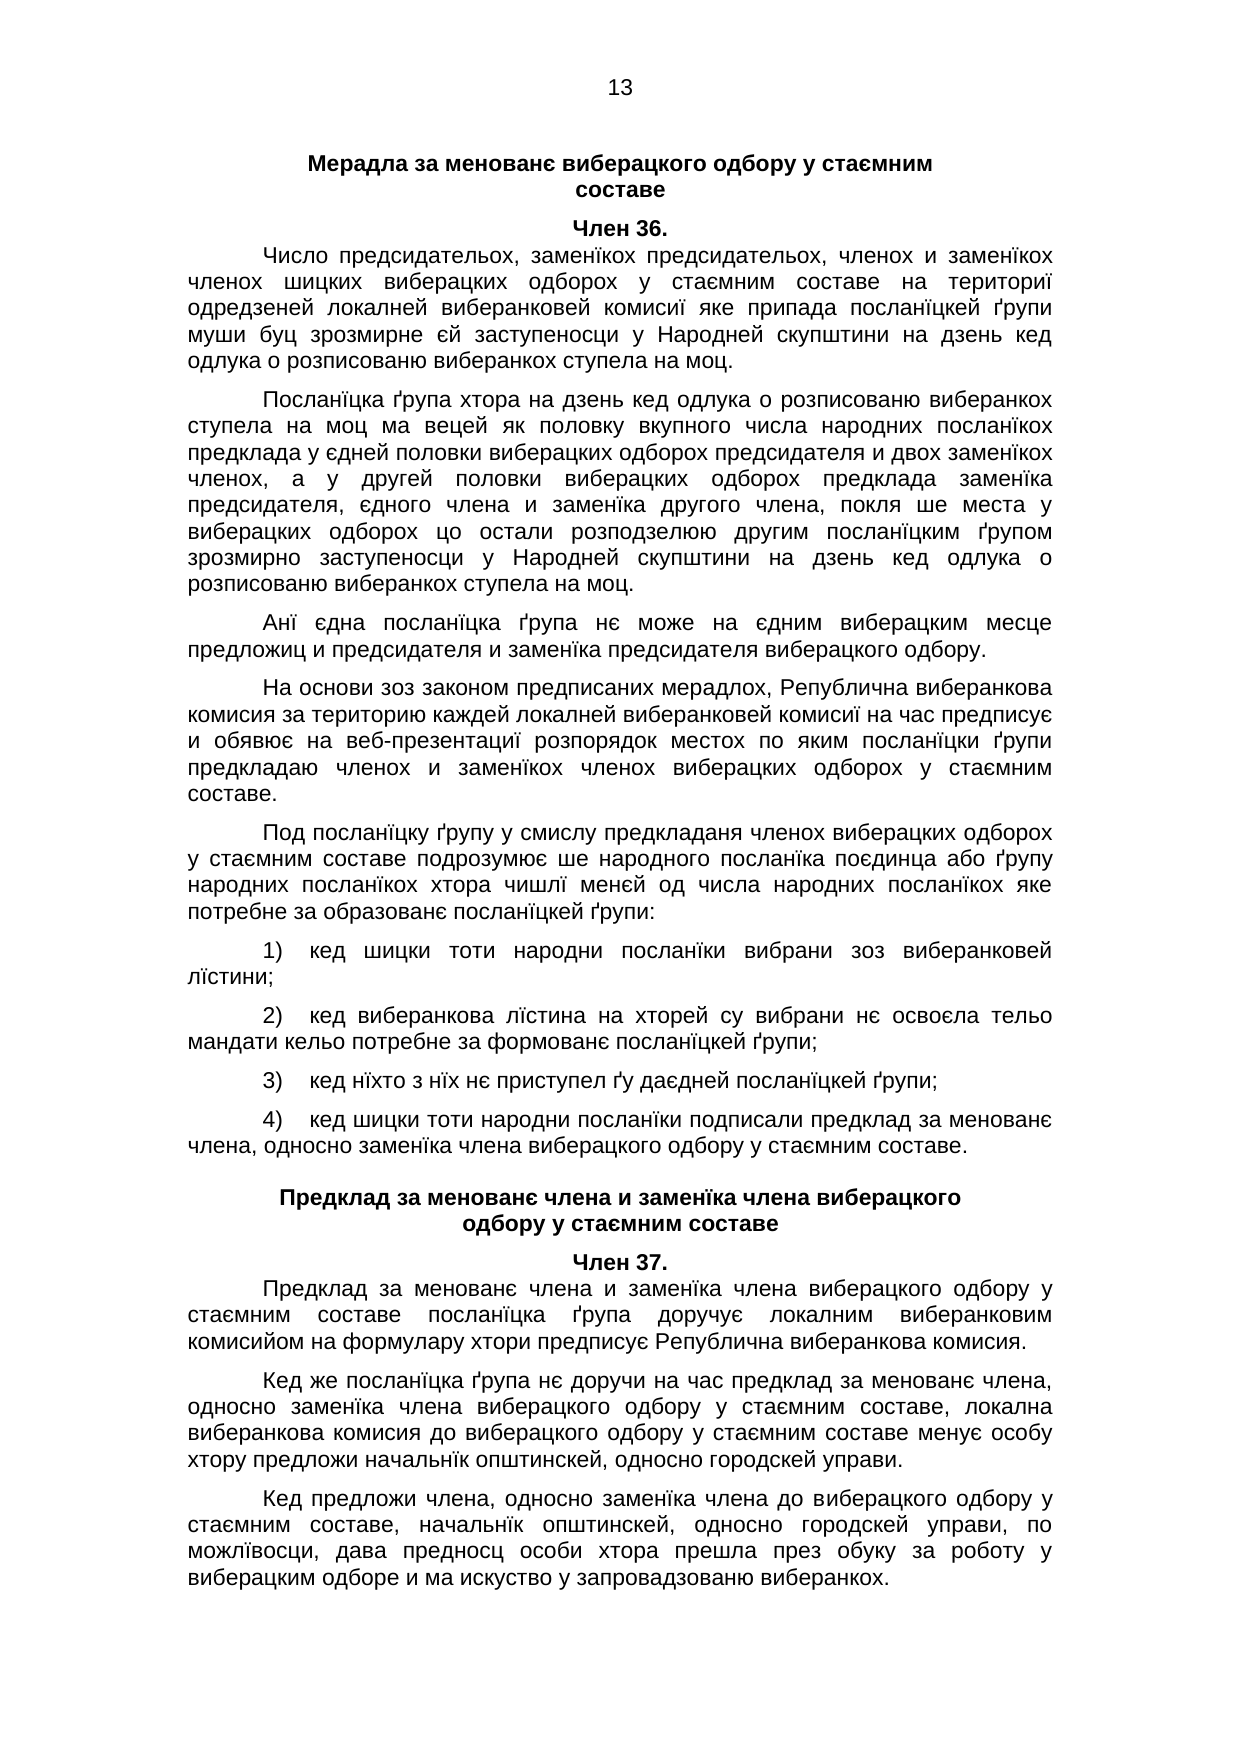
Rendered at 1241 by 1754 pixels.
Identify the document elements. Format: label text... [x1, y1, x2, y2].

text Предклад за менованє члена и заменїка члена виберацкого одбору у стаємним составе посланїцка ґрупа доручує локалним виберанковим комисийом на формулару хтори предписує Републична виберанкова комисия. [187, 1275, 1053, 1354]
text Анї єдна посланїцка ґрупа нє може на єдним виберацким месце предложиц и предсидателя и заменїка предсидателя виберацкого одбору. [187, 609, 1053, 662]
text Член 37. [262, 1249, 978, 1275]
text Мерадла за менованє виберацкого одбору у стаємним составе [262, 150, 978, 203]
text Посланїцка ґрупа хтора на дзень кед одлука о розписованю виберанкох ступела на моц ма вецей як половку вкупного числа народних посланїкох предклада у єдней половки виберацких одборох предсидателя и двох заменїкох членох, а у другей половки виберацких одборох предклада заменїка предсидателя, єдного члена и заменїка другого члена, покля ше места у виберацких одборох цо остали розподзелюю другим посланїцким ґрупом зрозмирно заступеносци у Народней скупштини на дзень кед одлука о розписованю виберанкох ступела на моц. [187, 386, 1053, 597]
text 4) кед шицки тоти народни посланїки подписали предклад за менованє члена, односно заменїка члена виберацкого одбору у стаємним составе. [187, 1106, 1053, 1158]
text 2) кед виберанкова лїстина на хторей су вибрани нє освоєла тельо мандати кельо потребне за формованє посланїцкей ґрупи; [187, 1002, 1053, 1054]
text Под посланїцку ґрупу у смислу предкладаня членох виберацких одборох у стаємним составе подрозумює ше народного посланїка поєдинца або ґрупу народних посланїкох хтора чишлї менєй од числа народних посланїкох яке потребне за образованє посланїцкей ґрупи: [187, 819, 1053, 924]
text Число предсидательох, заменїкох предсидательох, членох и заменїкох членох шицких виберацких одборох у стаємним составе на териториї одредзеней локалней виберанковей комисиї яке припада посланїцкей ґрупи муши буц зрозмирне єй заступеносци у Народней скупштини на дзень кед одлука о розписованю виберанкох ступела на моц. [187, 242, 1053, 373]
text Кед же посланїцка ґрупа нє доручи на час предклад за менованє члена, односно заменїка члена виберацкого одбору у стаємним составе, локална виберанкова комисия до виберацкого одбору у стаємним составе менує особу хтору предложи начальнїк општинскей, односно городскей управи. [187, 1367, 1053, 1472]
text Предклад за менованє члена и заменїка члена виберацкого одбору у стаємним составе [262, 1183, 978, 1236]
text 3) кед нїхто з нїх нє приступел ґу даєдней посланїцкей ґрупи; [187, 1067, 1053, 1093]
text Член 36. [262, 215, 978, 242]
text 1) кед шицки тоти народни посланїки вибрани зоз виберанковей лїстини; [187, 937, 1053, 989]
text На основи зоз законом предписаних мерадлох, Републична виберанкова комисия за територию каждей локалней виберанковей комисиї на час предписує и обявює на веб-презентациї розпорядок местох по яким посланїцки ґрупи предкладаю членох и заменїкох членох виберацких одборох у стаємним составе. [187, 674, 1053, 806]
text Кед предложи члена, односно заменїка члена до виберацкого одбору у стаємним составе, начальнїк општинскей, односно городскей управи, по можлївосци, дава предносц особи хтора прешла през обуку за роботу у виберацким одборе и ма искуство у запровадзованю виберанкох. [187, 1484, 1053, 1590]
